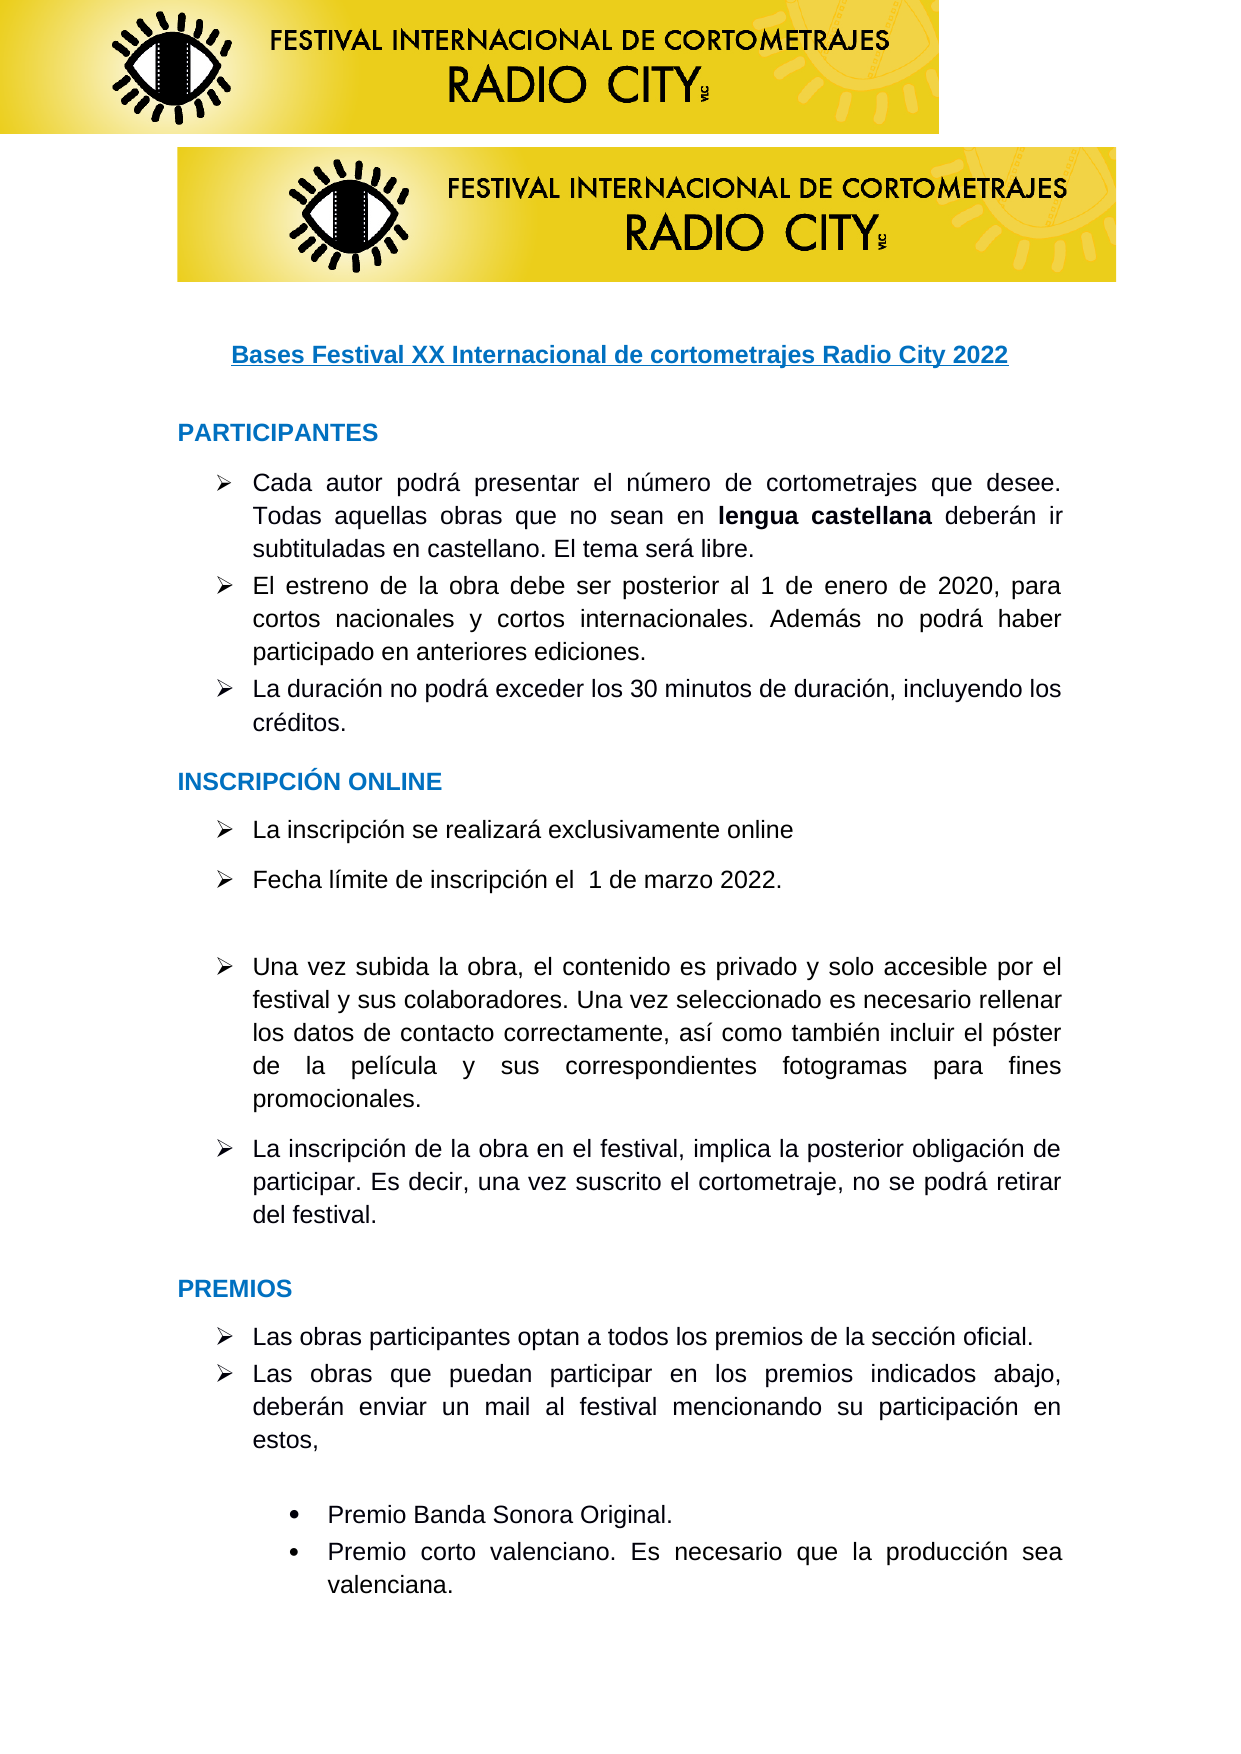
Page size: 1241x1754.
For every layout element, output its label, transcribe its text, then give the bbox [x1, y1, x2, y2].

list La duración no podrá exceder los 30 minutos de duración, incluyendo los créditos. [215, 674, 1063, 736]
list Una vez subida la obra, el contenido es privado y solo accesible por el festival y sus colaboradores. Una vez seleccionado es necesario rellenar los datos de contacto correctamente, así como también incluir el póster de la película y sus correspondientes fotogramas para fines promocionales. [215, 952, 1063, 1113]
list Fecha límite de inscripción el 1 de marzo 2022. [215, 865, 1063, 894]
list Premio corto valenciano. Es necesario que la producción sea valenciana. [290, 1537, 1063, 1599]
text INSCRIPCIÓN ONLINE [177, 767, 1063, 796]
text PARTICIPANTES [177, 418, 1063, 447]
text PREMIOS [177, 1274, 1063, 1303]
picture [177, 147, 1117, 282]
list Premio Banda Sonora Original. [290, 1500, 1063, 1529]
list La inscripción se realizará exclusivamente online [215, 815, 1063, 844]
list Las obras participantes optan a todos los premios de la sección oficial. [215, 1322, 1063, 1351]
picture [0, 0, 939, 134]
subtitle El estreno de la obra debe ser posterior al 1 de enero de 2020, para cortos nacionales y cortos internacionales. Además no podrá haber participado en anteriores ediciones. [215, 571, 1063, 666]
list Cada autor podrá presentar el número de cortometrajes que desee. Todas aquellas obras que no sean en lengua castellana deberán ir subtituladas en castellano. El tema será libre. [215, 468, 1063, 563]
list Las obras que puedan participar en los premios indicados abajo, deberán enviar un mail al festival mencionando su participación en estos, [215, 1359, 1063, 1454]
title Bases Festival XX Internacional de cortometrajes Radio City 2022 [177, 340, 1063, 368]
list La inscripción de la obra en el festival, implica la posterior obligación de participar. Es decir, una vez suscrito el cortometraje, no se podrá retirar del festival. [215, 1134, 1063, 1229]
